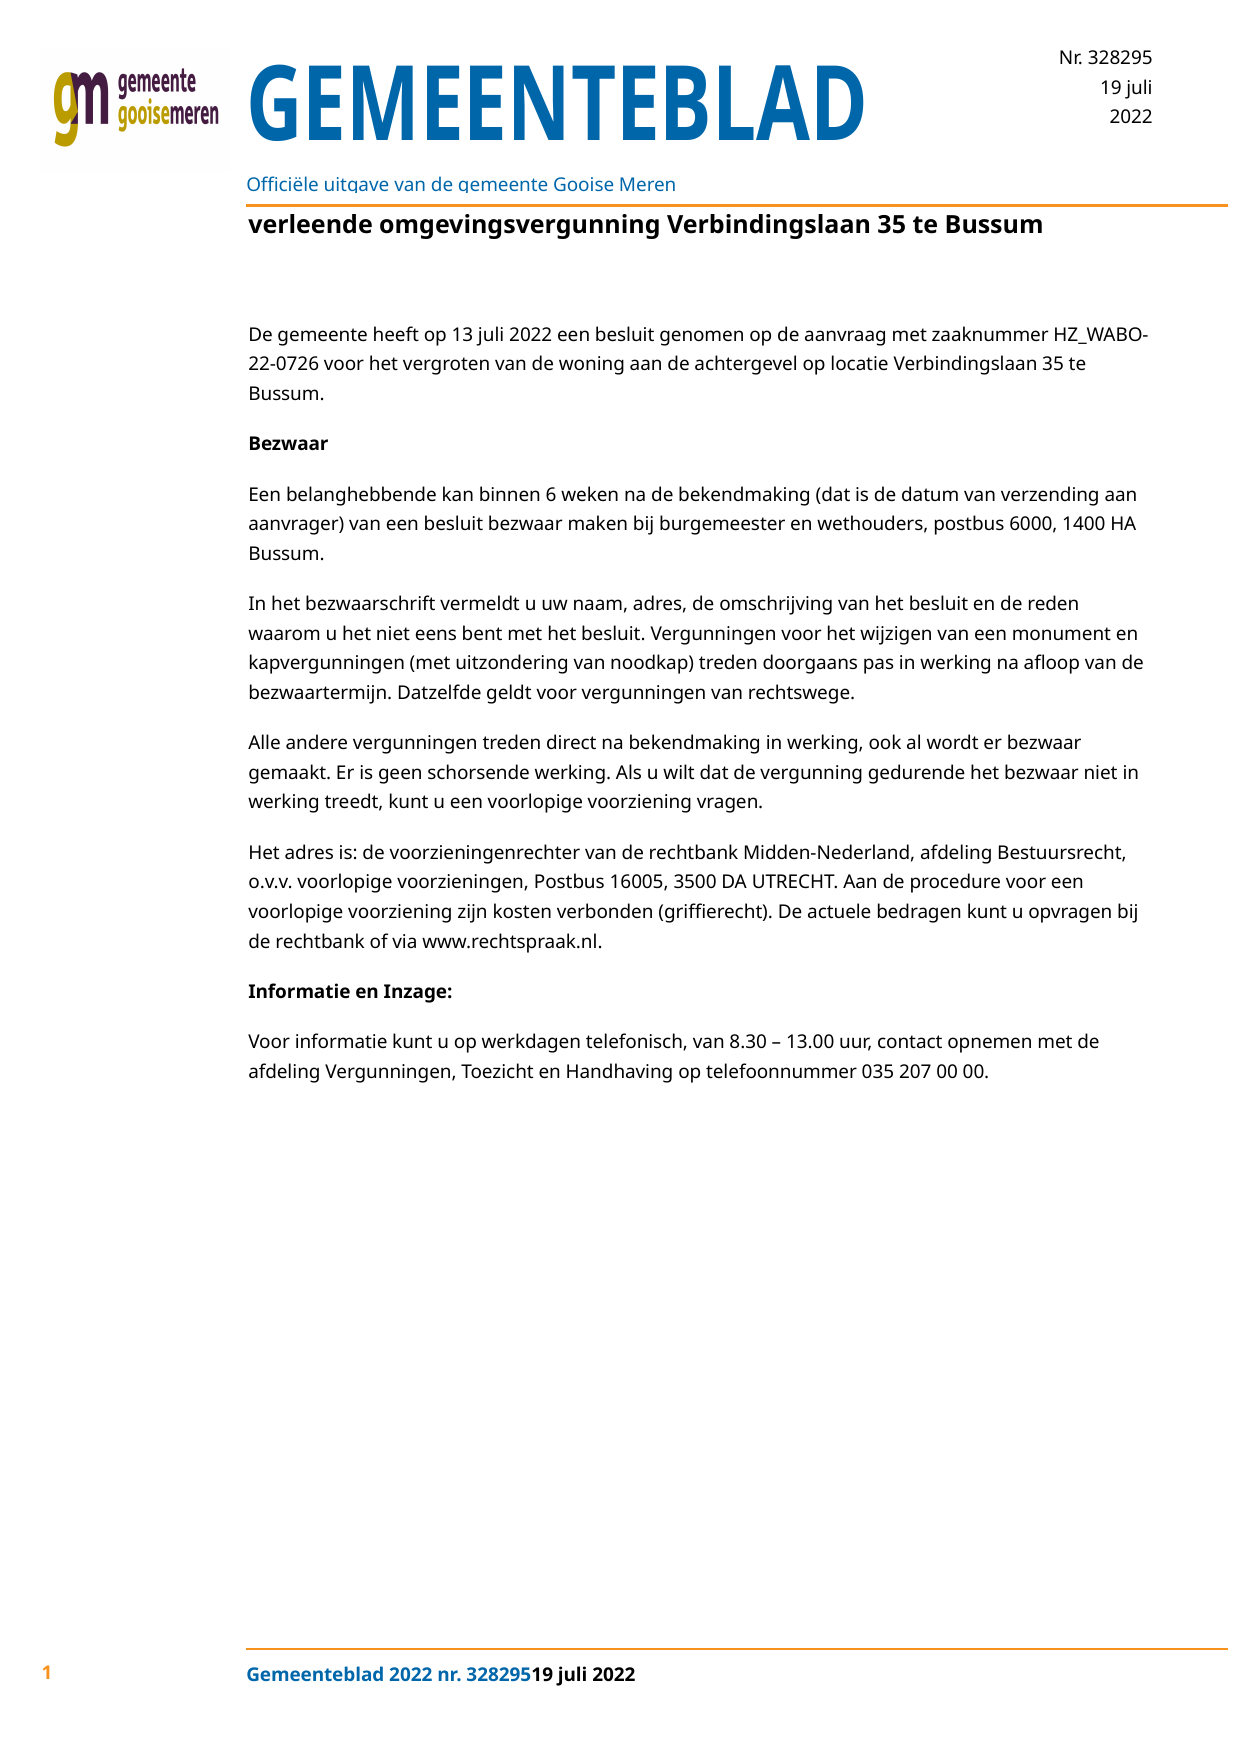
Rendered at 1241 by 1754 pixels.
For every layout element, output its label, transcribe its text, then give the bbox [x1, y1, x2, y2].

text De gemeente heeft op 13 juli 2022 een besluit genomen op de aanvraag met zaaknummer HZ_WABO-22-0726 voor het vergroten van de woning aan de achtergevel op locatie Verbindingslaan 35 te Bussum. [248, 321, 1152, 406]
text Een belanghebbende kan binnen 6 weken na de bekendmaking (dat is de datum van verzending aan aanvrager) van een besluit bezwaar maken bij burgemeester en wethouders, postbus 6000, 1400 HA Bussum. [248, 481, 1152, 566]
text Bezwaar [248, 430, 1152, 456]
text Alle andere vergunningen treden direct na bekendmaking in werking, ook al wordt er bezwaar gemaakt. Er is geen schorsende werking. Als u wilt dat de vergunning gedurende het bezwaar niet in werking treedt, kunt u een voorlopige voorziening vragen. [248, 729, 1152, 814]
text Voor informatie kunt u op werkdagen telefonisch, van 8.30 – 13.00 uur, contact opnemen met de afdeling Vergunningen, Toezicht en Handhaving op telefoonnummer 035 207 00 00. [248, 1029, 1152, 1084]
text In het bezwaarschrift vermeldt u uw naam, adres, de omschrijving van het besluit en de reden waarom u het niet eens bent met het besluit. Vergunningen voor het wijzigen van een monument en kapvergunningen (met uitzondering van noodkap) treden doorgaans pas in werking na afloop van de bezwaartermijn. Datzelfde geldt voor vergunningen van rechtswege. [248, 590, 1152, 705]
text verleende omgevingsvergunning Verbindingslaan 35 te Bussum [248, 207, 1152, 241]
text Het adres is: de voorzieningenrechter van de rechtbank Midden-Nederland, afdeling Bestuursrecht, o.v.v. voorlopige voorzieningen, Postbus 16005, 3500 DA UTRECHT. Aan de procedure voor een voorlopige voorziening zijn kosten verbonden (griffierecht). De actuele bedragen kunt u opvragen bij de rechtbank of via www.rechtspraak.nl. [248, 839, 1152, 953]
text Informatie en Inzage: [248, 978, 1152, 1004]
picture [41, 47, 231, 172]
